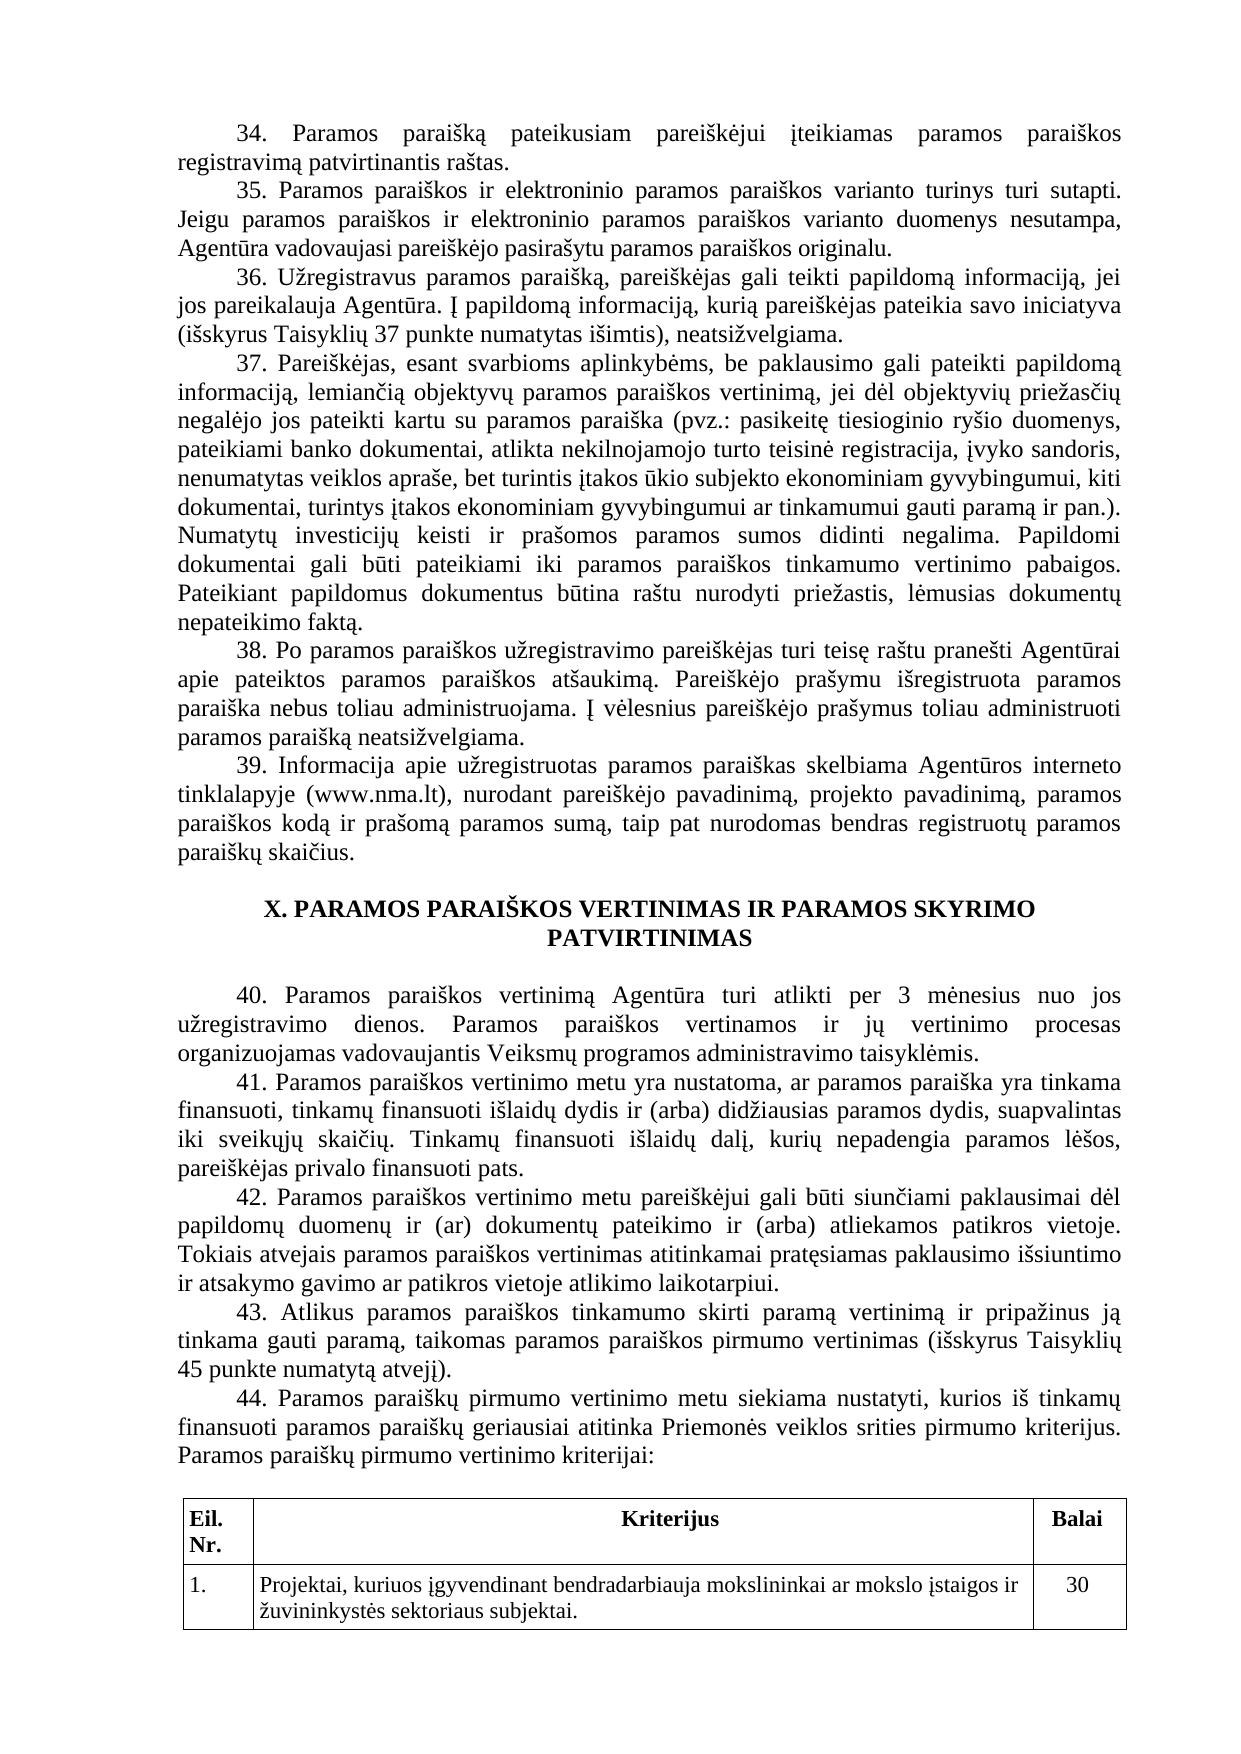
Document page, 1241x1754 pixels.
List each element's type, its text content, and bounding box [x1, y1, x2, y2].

text X. paramos PARAIŠKOS VERTINIMAS IR PARAMOS SKYRIMO PATVIRTINIMAS [177, 894, 1122, 952]
table_cell 1. [184, 1565, 253, 1629]
text 36. Užregistravus paramos paraišką, pareiškėjas gali teikti papildomą informaciją, jei jos pareikalauja Agentūra. Į papildomą informaciją, kurią pareiškėjas pateikia savo iniciatyva (išskyrus Taisyklių 37 punkte numatytas išimtis), neatsižvelgiama. [177, 262, 1122, 348]
text 37. Pareiškėjas, esant svarbioms aplinkybėms, be paklausimo gali pateikti papildomą informaciją, lemiančią objektyvų paramos paraiškos vertinimą, jei dėl objektyvių priežasčių negalėjo jos pateikti kartu su paramos paraiška (pvz.: pasikeitę tiesioginio ryšio duomenys, pateikiami banko dokumentai, atlikta nekilnojamojo turto teisinė registracija, įvyko sandoris, nenumatytas veiklos apraše, bet turintis įtakos ūkio subjekto ekonominiam gyvybingumui, kiti dokumentai, turintys įtakos ekonominiam gyvybingumui ar tinkamumui gauti paramą ir pan.). Numatytų investicijų keisti ir prašomos paramos sumos didinti negalima. Papildomi dokumentai gali būti pateikiami iki paramos paraiškos tinkamumo vertinimo pabaigos. Pateikiant papildomus dokumentus būtina raštu nurodyti priežastis, lėmusias dokumentų nepateikimo faktą. [177, 348, 1122, 636]
table_header Eil. Nr. [184, 1499, 253, 1564]
text 35. Paramos paraiškos ir elektroninio paramos paraiškos varianto turinys turi sutapti. Jeigu paramos paraiškos ir elektroninio paramos paraiškos varianto duomenys nesutampa, Agentūra vadovaujasi pareiškėjo pasirašytu paramos paraiškos originalu. [177, 176, 1122, 262]
table_header Balai [1034, 1499, 1126, 1564]
text 40. Paramos paraiškos vertinimą Agentūra turi atlikti per 3 mėnesius nuo jos užregistravimo dienos. Paramos paraiškos vertinamos ir jų vertinimo procesas organizuojamas vadovaujantis Veiksmų programos administravimo taisyklėmis. [177, 981, 1122, 1067]
text 42. Paramos paraiškos vertinimo metu pareiškėjui gali būti siunčiami paklausimai dėl papildomų duomenų ir (ar) dokumentų pateikimo ir (arba) atliekamos patikros vietoje. Tokiais atvejais paramos paraiškos vertinimas atitinkamai pratęsiamas paklausimo išsiuntimo ir atsakymo gavimo ar patikros vietoje atlikimo laikotarpiui. [177, 1182, 1122, 1297]
text 38. Po paramos paraiškos užregistravimo pareiškėjas turi teisę raštu pranešti Agentūrai apie pateiktos paramos paraiškos atšaukimą. Pareiškėjo prašymu išregistruota paramos paraiška nebus toliau administruojama. Į vėlesnius pareiškėjo prašymus toliau administruoti paramos paraišką neatsižvelgiama. [177, 636, 1122, 751]
text 41. Paramos paraiškos vertinimo metu yra nustatoma, ar paramos paraiška yra tinkama finansuoti, tinkamų finansuoti išlaidų dydis ir (arba) didžiausias paramos dydis, suapvalintas iki sveikųjų skaičių. Tinkamų finansuoti išlaidų dalį, kurių nepadengia paramos lėšos, pareiškėjas privalo finansuoti pats. [177, 1067, 1122, 1182]
text 34. Paramos paraišką pateikusiam pareiškėjui įteikiamas paramos paraiškos registravimą patvirtinantis raštas. [177, 118, 1122, 176]
table_cell Projektai, kuriuos įgyvendinant bendradarbiauja mokslininkai ar mokslo įstaigos ir žuvininkystės sektoriaus subjektai. [254, 1565, 1033, 1629]
table_cell 30 [1034, 1565, 1126, 1629]
text 39. Informacija apie užregistruotas paramos paraiškas skelbiama Agentūros interneto tinklalapyje (www.nma.lt), nurodant pareiškėjo pavadinimą, projekto pavadinimą, paramos paraiškos kodą ir prašomą paramos sumą, taip pat nurodomas bendras registruotų paramos paraiškų skaičius. [177, 751, 1122, 866]
table_header Kriterijus [254, 1499, 1033, 1564]
text 43. Atlikus paramos paraiškos tinkamumo skirti paramą vertinimą ir pripažinus ją tinkama gauti paramą, taikomas paramos paraiškos pirmumo vertinimas (išskyrus Taisyklių 45 punkte numatytą atvejį). [177, 1297, 1122, 1383]
text 44. Paramos paraiškų pirmumo vertinimo metu siekiama nustatyti, kurios iš tinkamų finansuoti paramos paraiškų geriausiai atitinka Priemonės veiklos srities pirmumo kriterijus. Paramos paraiškų pirmumo vertinimo kriterijai: [177, 1383, 1122, 1469]
